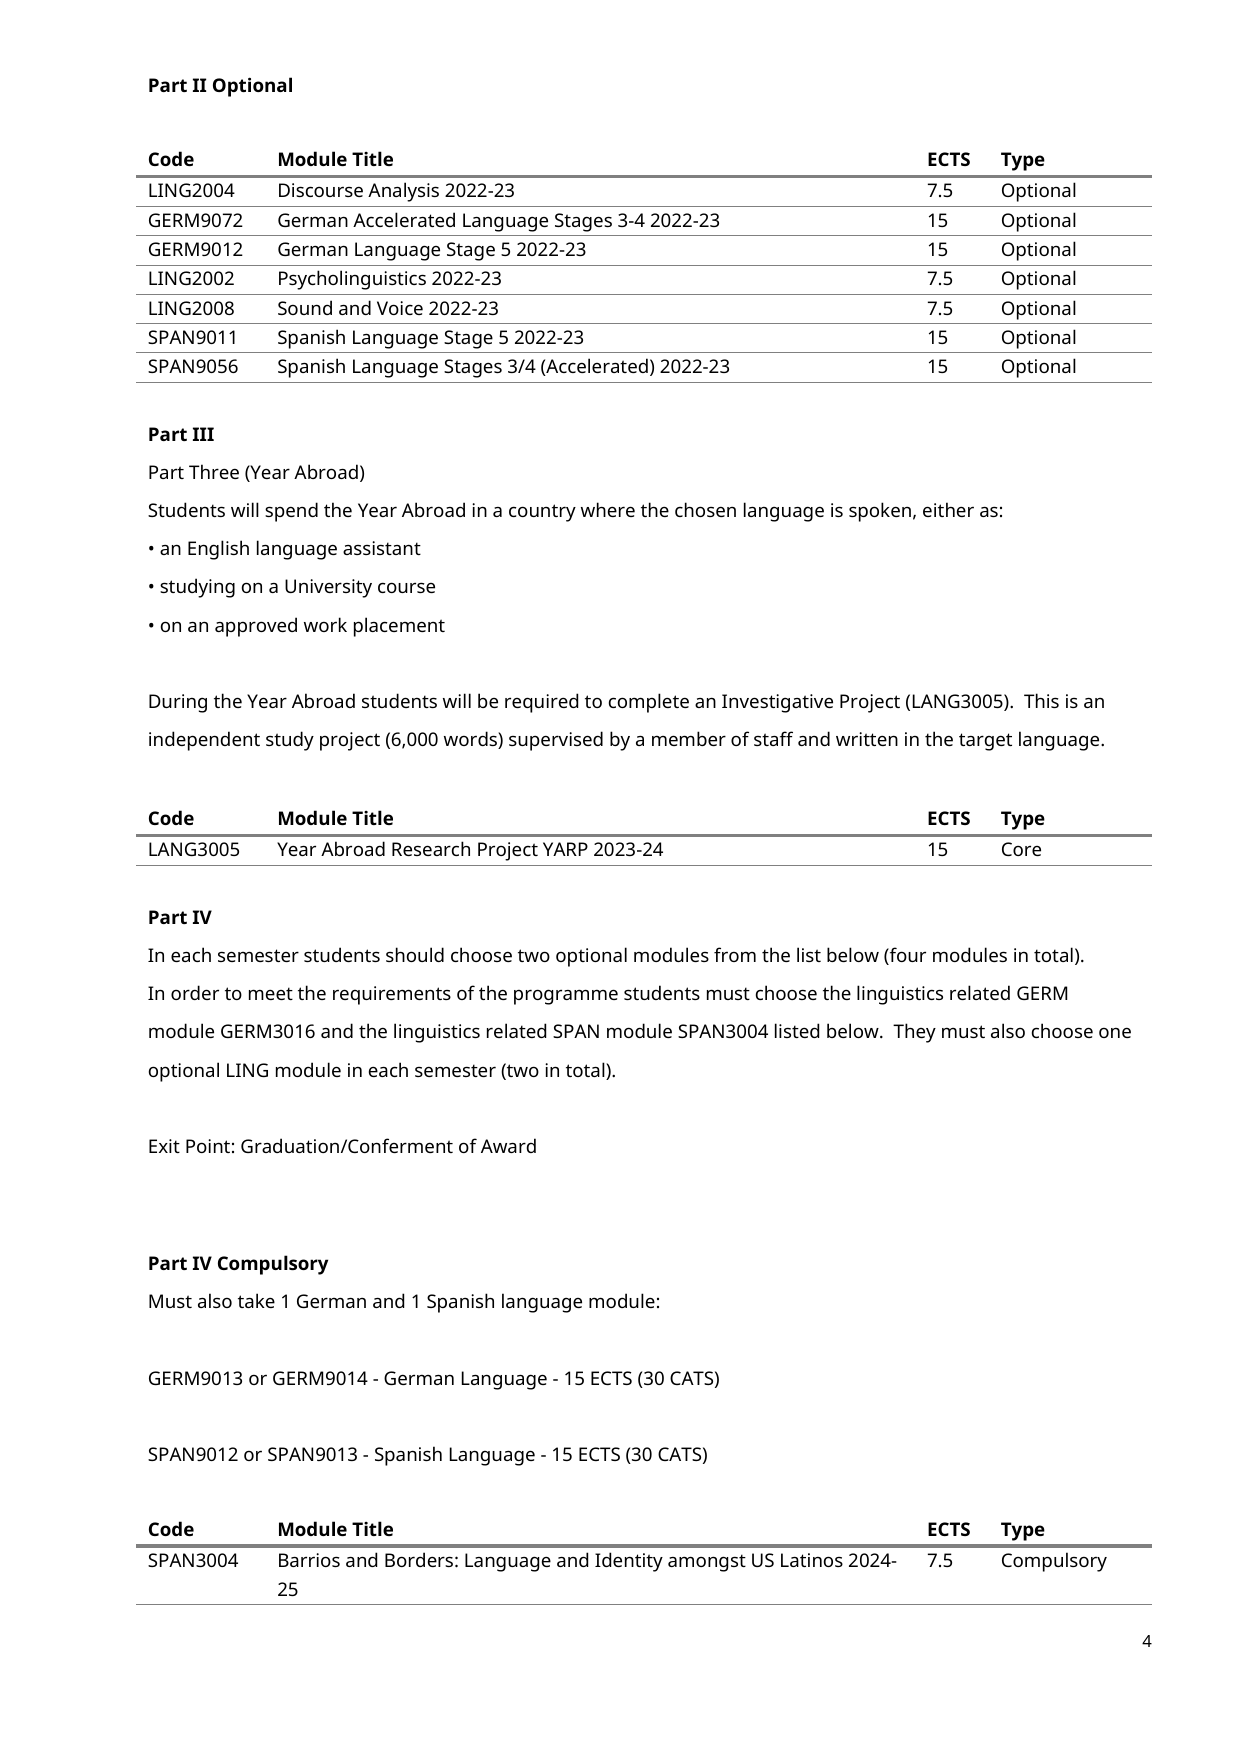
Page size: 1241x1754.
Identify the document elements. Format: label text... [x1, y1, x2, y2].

table_cell German Accelerated Language Stages 3-4 2022-23 [266, 207, 916, 235]
table_cell SPAN9056 [136, 353, 266, 382]
table_cell Compulsory [989, 1548, 1152, 1604]
table_cell GERM9072 [136, 207, 266, 235]
table_cell Year Abroad Research Project YARP 2023-24 [266, 837, 916, 865]
table_cell 7.5 [916, 295, 989, 323]
table_cell Type [989, 146, 1152, 174]
table_cell ECTS [916, 146, 989, 174]
table_cell Module Title [266, 146, 916, 174]
table_cell Part IV In each semester students should choose two optional modules from the list below (four modules in total). In order to meet the requirements of the programme students must choose the linguistics related GERM module GERM3016 and the linguistics related SPAN module SPAN3004 listed below. They must also choose one optional LING module in each semester (two in total). Exit Point: Graduation/Conferment of Award [136, 866, 1152, 1212]
table_cell Sound and Voice 2022-23 [266, 295, 916, 323]
table_cell 15 [916, 324, 989, 352]
table_cell Type [989, 805, 1152, 833]
table_cell 7.5 [916, 178, 989, 206]
table_cell Code [136, 1516, 266, 1544]
table_cell GERM9012 [136, 236, 266, 264]
table_cell Psycholinguistics 2022-23 [266, 266, 916, 294]
table_cell Type [989, 1516, 1152, 1544]
table_cell Module Title [266, 805, 916, 833]
table_cell Optional [989, 178, 1152, 206]
table_cell 15 [916, 837, 989, 865]
table_cell 15 [916, 236, 989, 264]
table_cell Barrios and Borders: Language and Identity amongst US Latinos 2024-25 [266, 1548, 916, 1604]
table_cell 7.5 [916, 1548, 989, 1604]
table_cell LING2002 [136, 266, 266, 294]
table_cell Module Title [266, 1516, 916, 1544]
table_cell Optional [989, 266, 1152, 294]
table_cell Optional [989, 207, 1152, 235]
table_cell Optional [989, 353, 1152, 382]
table_cell LING2008 [136, 295, 266, 323]
table_cell Optional [989, 236, 1152, 264]
table_cell Part IV Compulsory Must also take 1 German and 1 Spanish language module: GERM9013 or GERM9014 - German Language - 15 ECTS (30 CATS) SPAN9012 or SPAN9013 - Spanish Language - 15 ECTS (30 CATS) [136, 1212, 1152, 1516]
table_cell SPAN3004 [136, 1548, 266, 1604]
table_cell Spanish Language Stages 3/4 (Accelerated) 2022-23 [266, 353, 916, 382]
table_cell Optional [989, 324, 1152, 352]
table_cell LANG3005 [136, 837, 266, 865]
table_cell 7.5 [916, 266, 989, 294]
table_cell Core [989, 837, 1152, 865]
table_cell Spanish Language Stage 5 2022-23 [266, 324, 916, 352]
table_cell 15 [916, 207, 989, 235]
table_cell ECTS [916, 1516, 989, 1544]
table_cell Part II Optional [136, 71, 1152, 146]
table_cell ECTS [916, 805, 989, 833]
table_cell Discourse Analysis 2022-23 [266, 178, 916, 206]
table_cell Part III Part Three (Year Abroad) Students will spend the Year Abroad in a country where the chosen language is spoken, either as: • an English language assistant • studying on a University course • on an approved work placement During the Year Abroad students will be required to complete an Investigative Project (LANG3005). This is an independent study project (6,000 words) supervised by a member of staff and written in the target language. [136, 383, 1152, 805]
table_cell Code [136, 805, 266, 833]
table_cell Optional [989, 295, 1152, 323]
table_cell Code [136, 146, 266, 174]
table_cell 15 [916, 353, 989, 382]
table_cell LING2004 [136, 178, 266, 206]
table_cell SPAN9011 [136, 324, 266, 352]
table_cell German Language Stage 5 2022-23 [266, 236, 916, 264]
